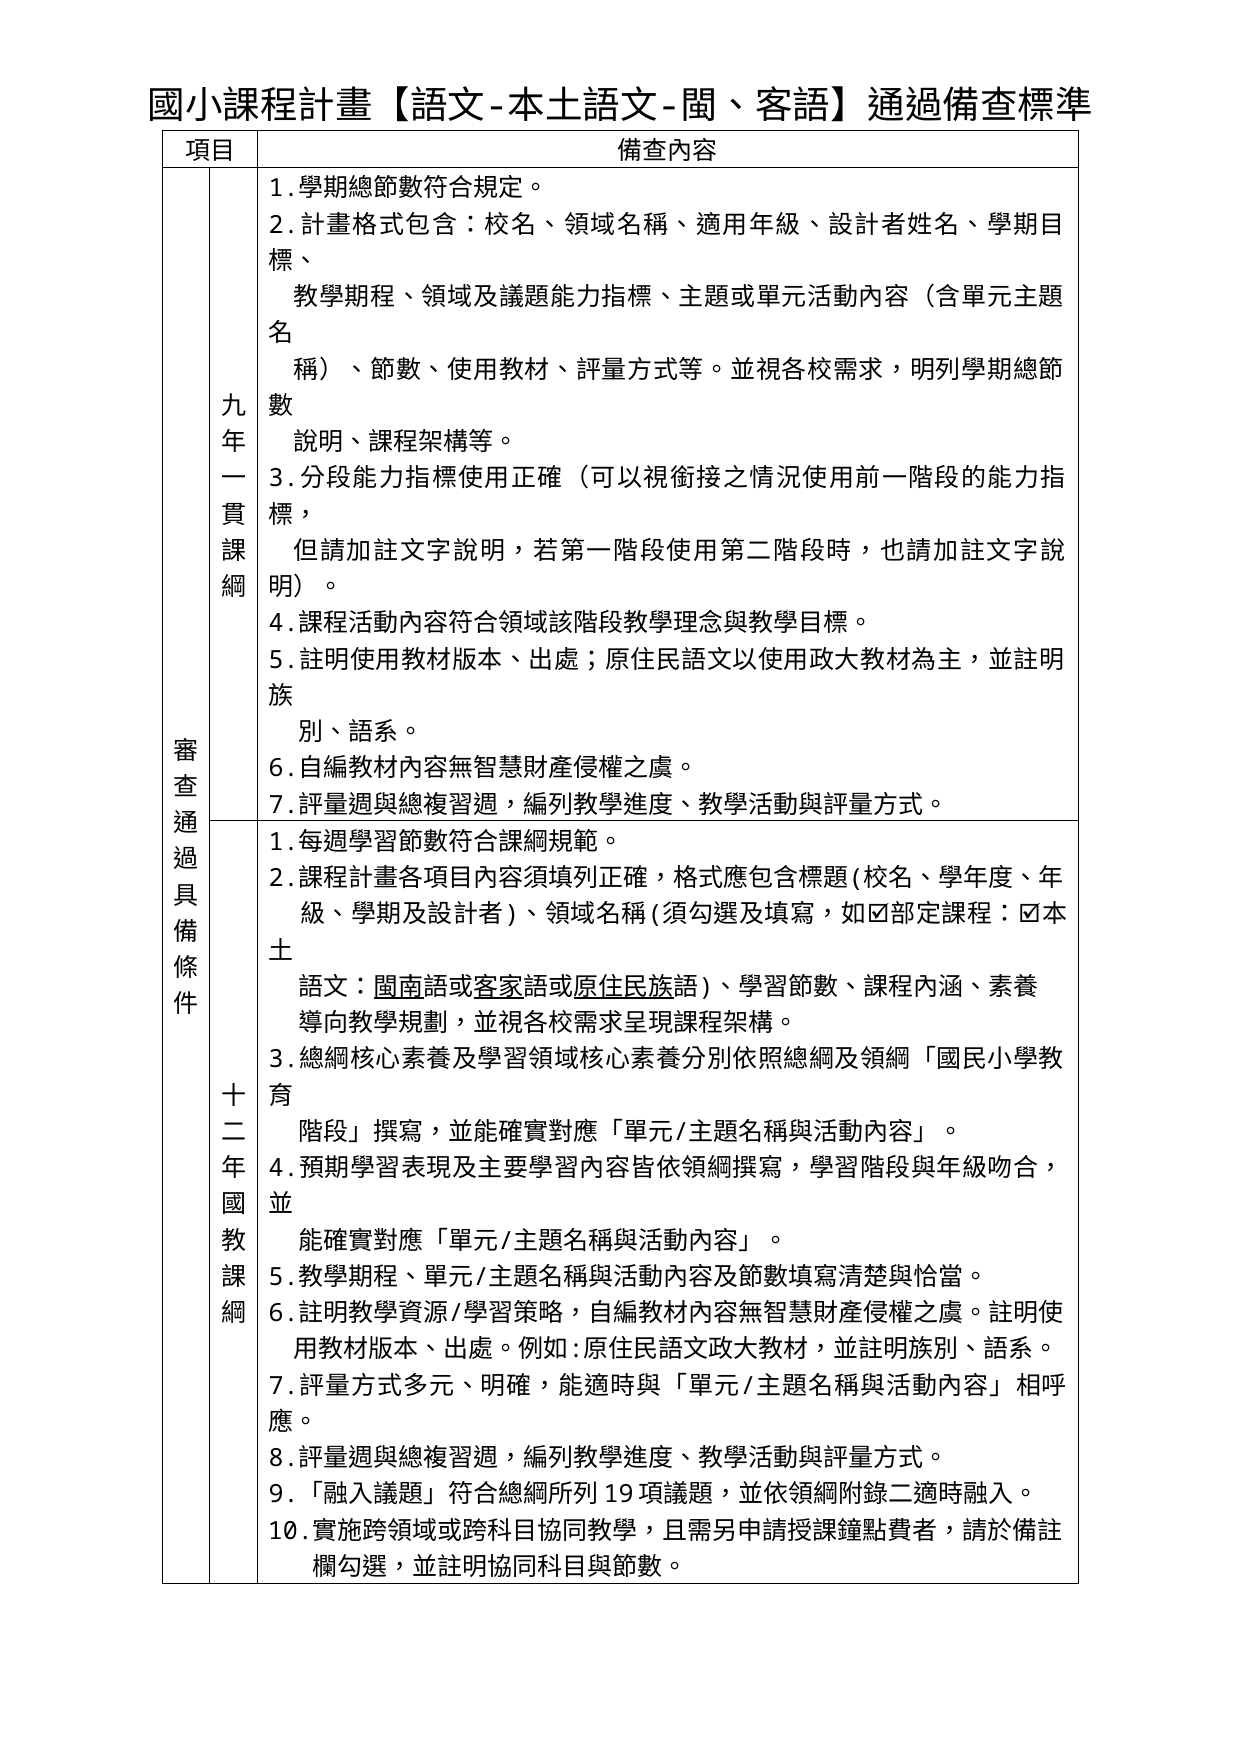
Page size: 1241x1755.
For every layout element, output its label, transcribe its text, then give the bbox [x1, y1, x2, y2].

text 國小課程計畫【語文-本土語文-閩、客語】通過備查標準 [118, 75, 1122, 129]
table_header 備查內容 [258, 131, 1078, 167]
table_cell 十二年國教課綱 [210, 821, 257, 1583]
table_header 項目 [163, 131, 257, 167]
table_cell 1.學期總節數符合規定。 2.計畫格式包含：校名、領域名稱、適用年級、設計者姓名、學期目標、 教學期程、領域及議題能力指標、主題或單元活動內容（含單元主題名 稱）、節數、使用教材、評量方式等。並視各校需求，明列學期總節數 說明、課程架構等。 3.分段能力指標使用正確（可以視銜接之情況使用前一階段的能力指標， 但請加註文字說明，若第一階段使用第二階段時，也請加註文字說明）。 4.課程活動內容符合領域該階段教學理念與教學目標。 5.註明使用教材版本、出處；原住民語文以使用政大教材為主，並註明族 別、語系。 6.自編教材內容無智慧財產侵權之虞。 7.評量週與總複習週，編列教學進度、教學活動與評量方式。 [258, 168, 1078, 820]
table_cell 九年一貫課綱 [210, 168, 257, 820]
table_cell 1.每週學習節數符合課綱規範。 2.課程計畫各項目內容須填列正確，格式應包含標題(校名、學年度、年 級、學期及設計者)、領域名稱(須勾選及填寫，如部定課程：本土 語文：閩南語或客家語或原住民族語)、學習節數、課程內涵、素養 導向教學規劃，並視各校需求呈現課程架構。 3.總綱核心素養及學習領域核心素養分別依照總綱及領綱「國民小學教育 階段」撰寫，並能確實對應「單元/主題名稱與活動內容」。 4.預期學習表現及主要學習內容皆依領綱撰寫，學習階段與年級吻合，並 能確實對應「單元/主題名稱與活動內容」。 5.教學期程、單元/主題名稱與活動內容及節數填寫清楚與恰當。 6.註明教學資源/學習策略，自編教材內容無智慧財產侵權之虞。註明使 用教材版本、出處。例如:原住民語文政大教材，並註明族別、語系。 7.評量方式多元、明確，能適時與「單元/主題名稱與活動內容」相呼應。 8.評量週與總複習週，編列教學進度、教學活動與評量方式。 9.「融入議題」符合總綱所列19項議題，並依領綱附錄二適時融入。 10.實施跨領域或跨科目協同教學，且需另申請授課鐘點費者，請於備註 欄勾選，並註明協同科目與節數。 [258, 821, 1078, 1583]
table_cell 審查通過具備條件 [163, 168, 209, 1583]
